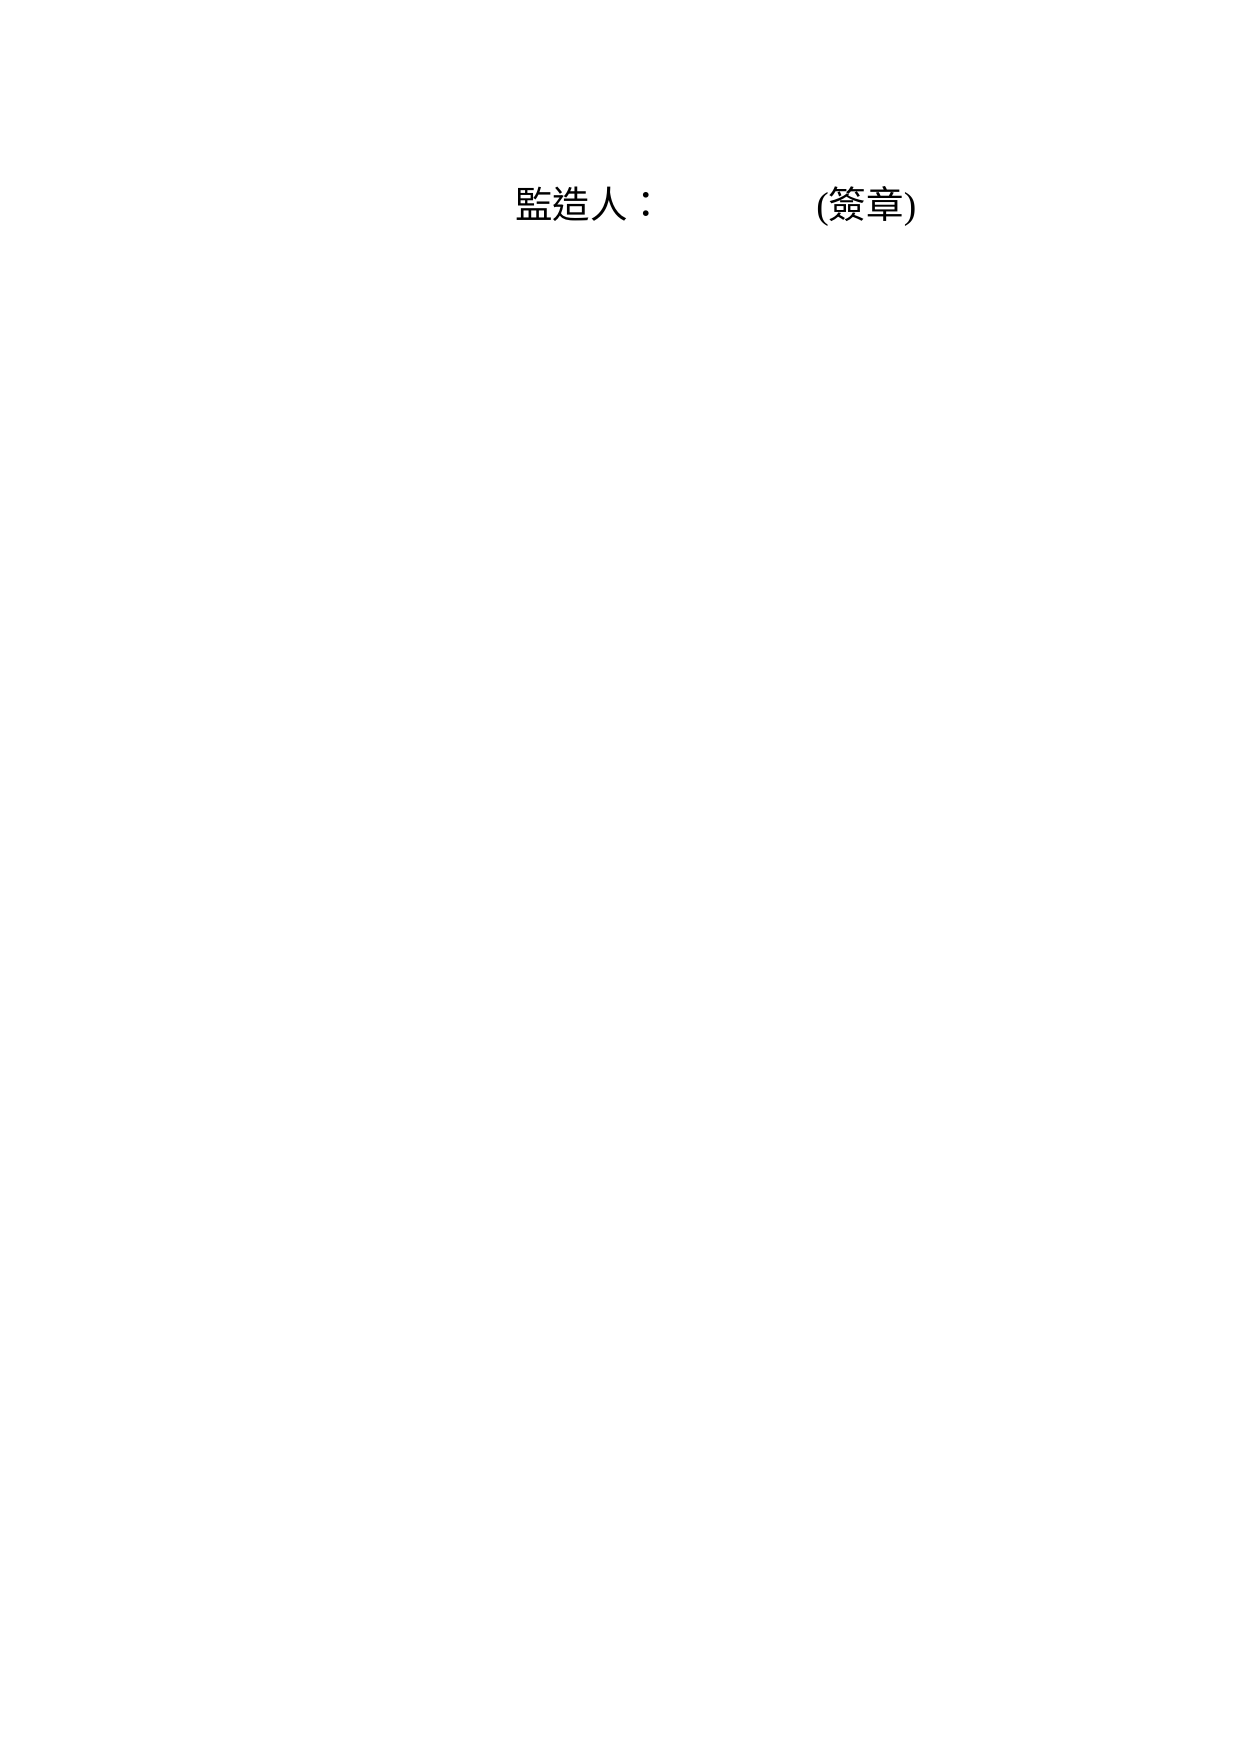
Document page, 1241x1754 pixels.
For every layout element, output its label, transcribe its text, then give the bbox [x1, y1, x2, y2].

text 監造人： (簽章) [177, 164, 1092, 239]
